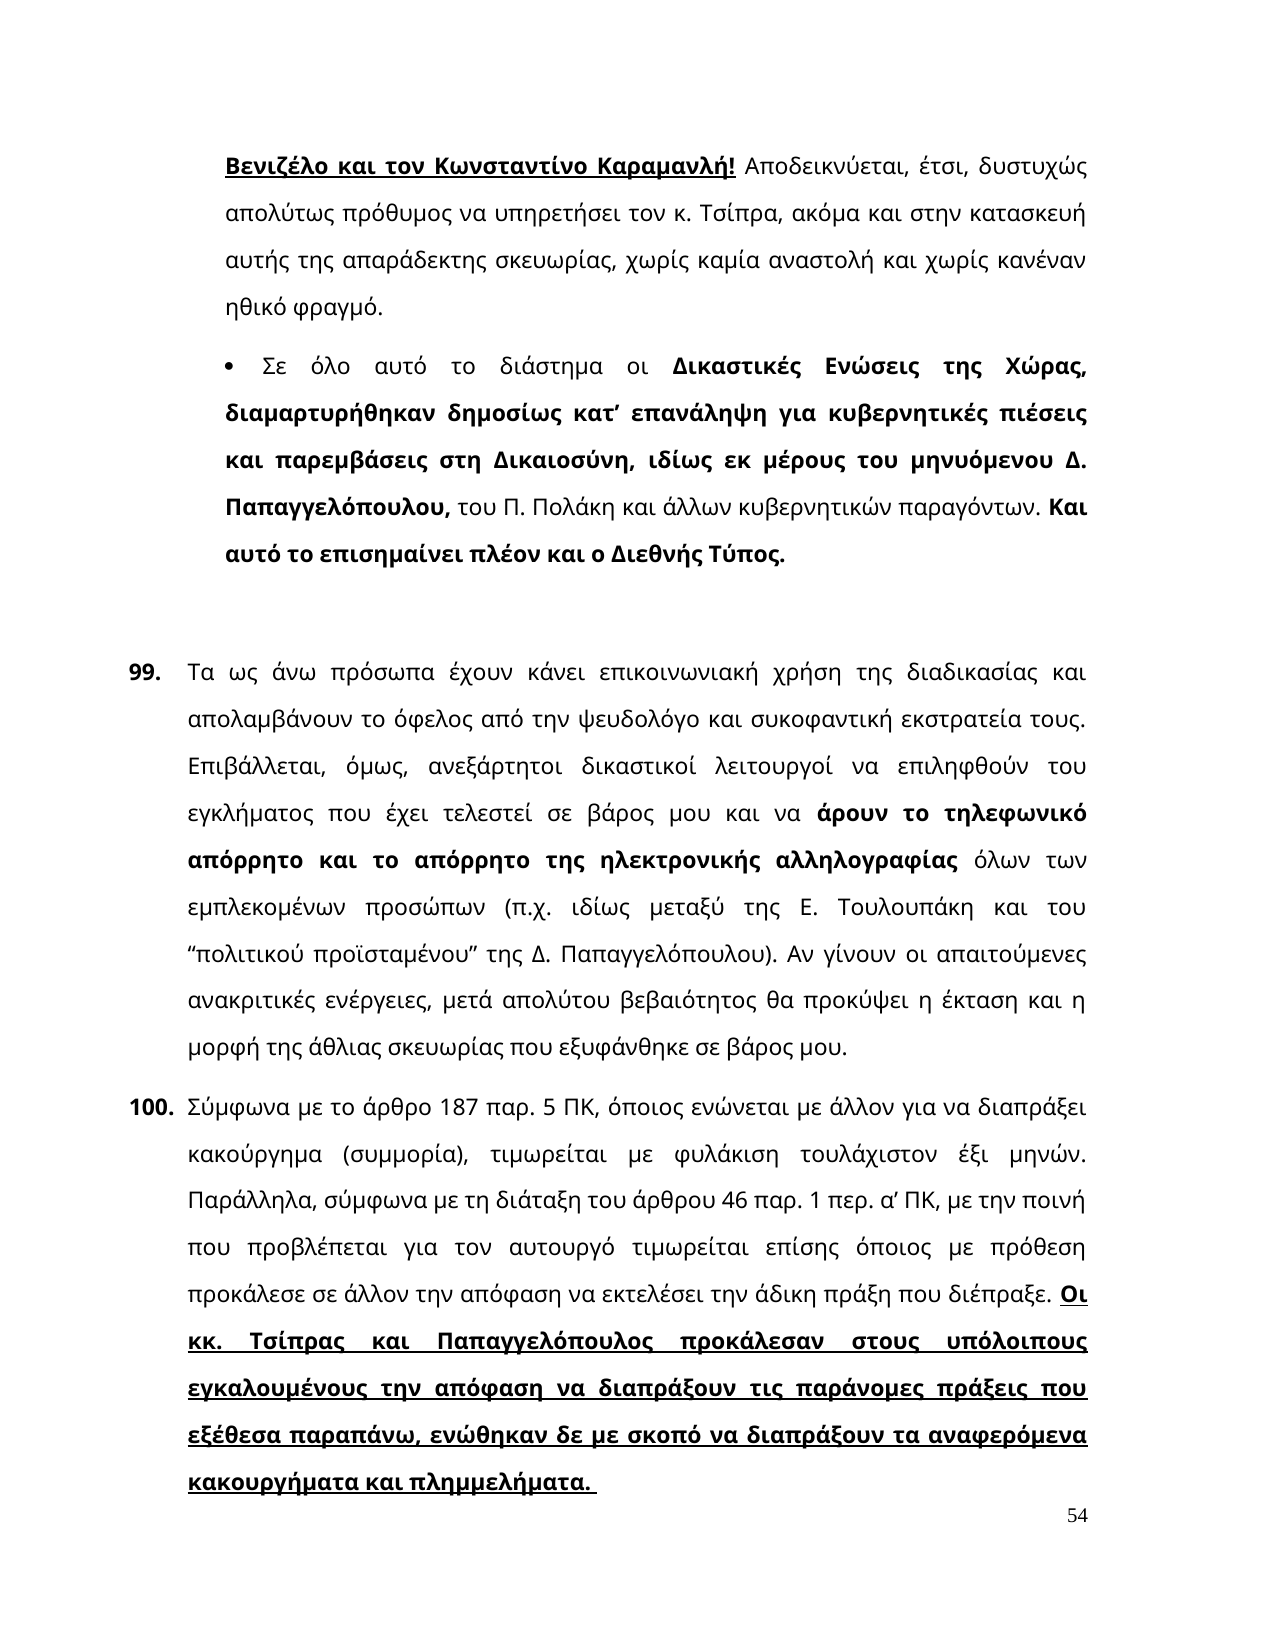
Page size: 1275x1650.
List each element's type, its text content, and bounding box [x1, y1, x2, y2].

list Βενιζέλο και τον Κωνσταντίνο Καραμανλή! Αποδεικνύεται, έτσι, δυστυχώς απολύτως πρόθυμος να υπηρετήσει τον κ. Τσίπρα, ακόμα και στην κατασκευή αυτής της απαράδεκτης σκευωρίας, χωρίς καμία αναστολή και χωρίς κανέναν ηθικό φραγμό. [225, 150, 1087, 322]
list Σε όλο αυτό το διάστημα οι Δικαστικές Ενώσεις της Χώρας, διαμαρτυρήθηκαν δημοσίως κατ’ επανάληψη για κυβερνητικές πιέσεις και παρεμβάσεις στη Δικαιοσύνη, ιδίως εκ μέρους του μηνυόμενου Δ. Παπαγγελόπουλου, του Π. Πολάκη και άλλων κυβερνητικών παραγόντων. Και αυτό το επισημαίνει πλέον και ο Διεθνής Τύπος. [225, 350, 1087, 569]
list Τα ως άνω πρόσωπα έχουν κάνει επικοινωνιακή χρήση της διαδικασίας και απολαμβάνουν το όφελος από την ψευδολόγο και συκοφαντική εκστρατεία τους. Επιβάλλεται, όμως, ανεξάρτητοι δικαστικοί λειτουργοί να επιληφθούν του εγκλήματος που έχει τελεστεί σε βάρος μου και να άρουν το τηλεφωνικό απόρρητο και το απόρρητο της ηλεκτρονικής αλληλογραφίας όλων των εμπλεκομένων προσώπων (π.χ. ιδίως μεταξύ της Ε. Τουλουπάκη και του “πολιτικού προϊσταμένου” της Δ. Παπαγγελόπουλου). Αν γίνουν οι απαιτούμενες ανακριτικές ενέργειες, μετά απολύτου βεβαιότητος θα προκύψει η έκταση και η μορφή της άθλιας σκευωρίας που εξυφάνθηκε σε βάρος μου. [128, 656, 1087, 1062]
list Σύμφωνα με το άρθρο 187 παρ. 5 ΠΚ, όποιος ενώνεται με άλλον για να διαπράξει κακούργημα (συμμορία), τιμωρείται με φυλάκιση τουλάχιστον έξι μηνών. Παράλληλα, σύμφωνα με τη διάταξη του άρθρου 46 παρ. 1 περ. α’ ΠΚ, με την ποινή που προβλέπεται για τον αυτουργό τιμωρείται επίσης όποιος με πρόθεση προκάλεσε σε άλλον την απόφαση να εκτελέσει την άδικη πράξη που διέπραξε. Οι κκ. Τσίπρας και Παπαγγελόπουλος προκάλεσαν στους υπόλοιπους εγκαλουμένους την απόφαση να διαπράξουν τις παράνομες πράξεις που εξέθεσα παραπάνω, ενώθηκαν δε με σκοπό να διαπράξουν τα αναφερόμενα κακουργήματα και πλημμελήματα. [128, 1091, 1087, 1497]
